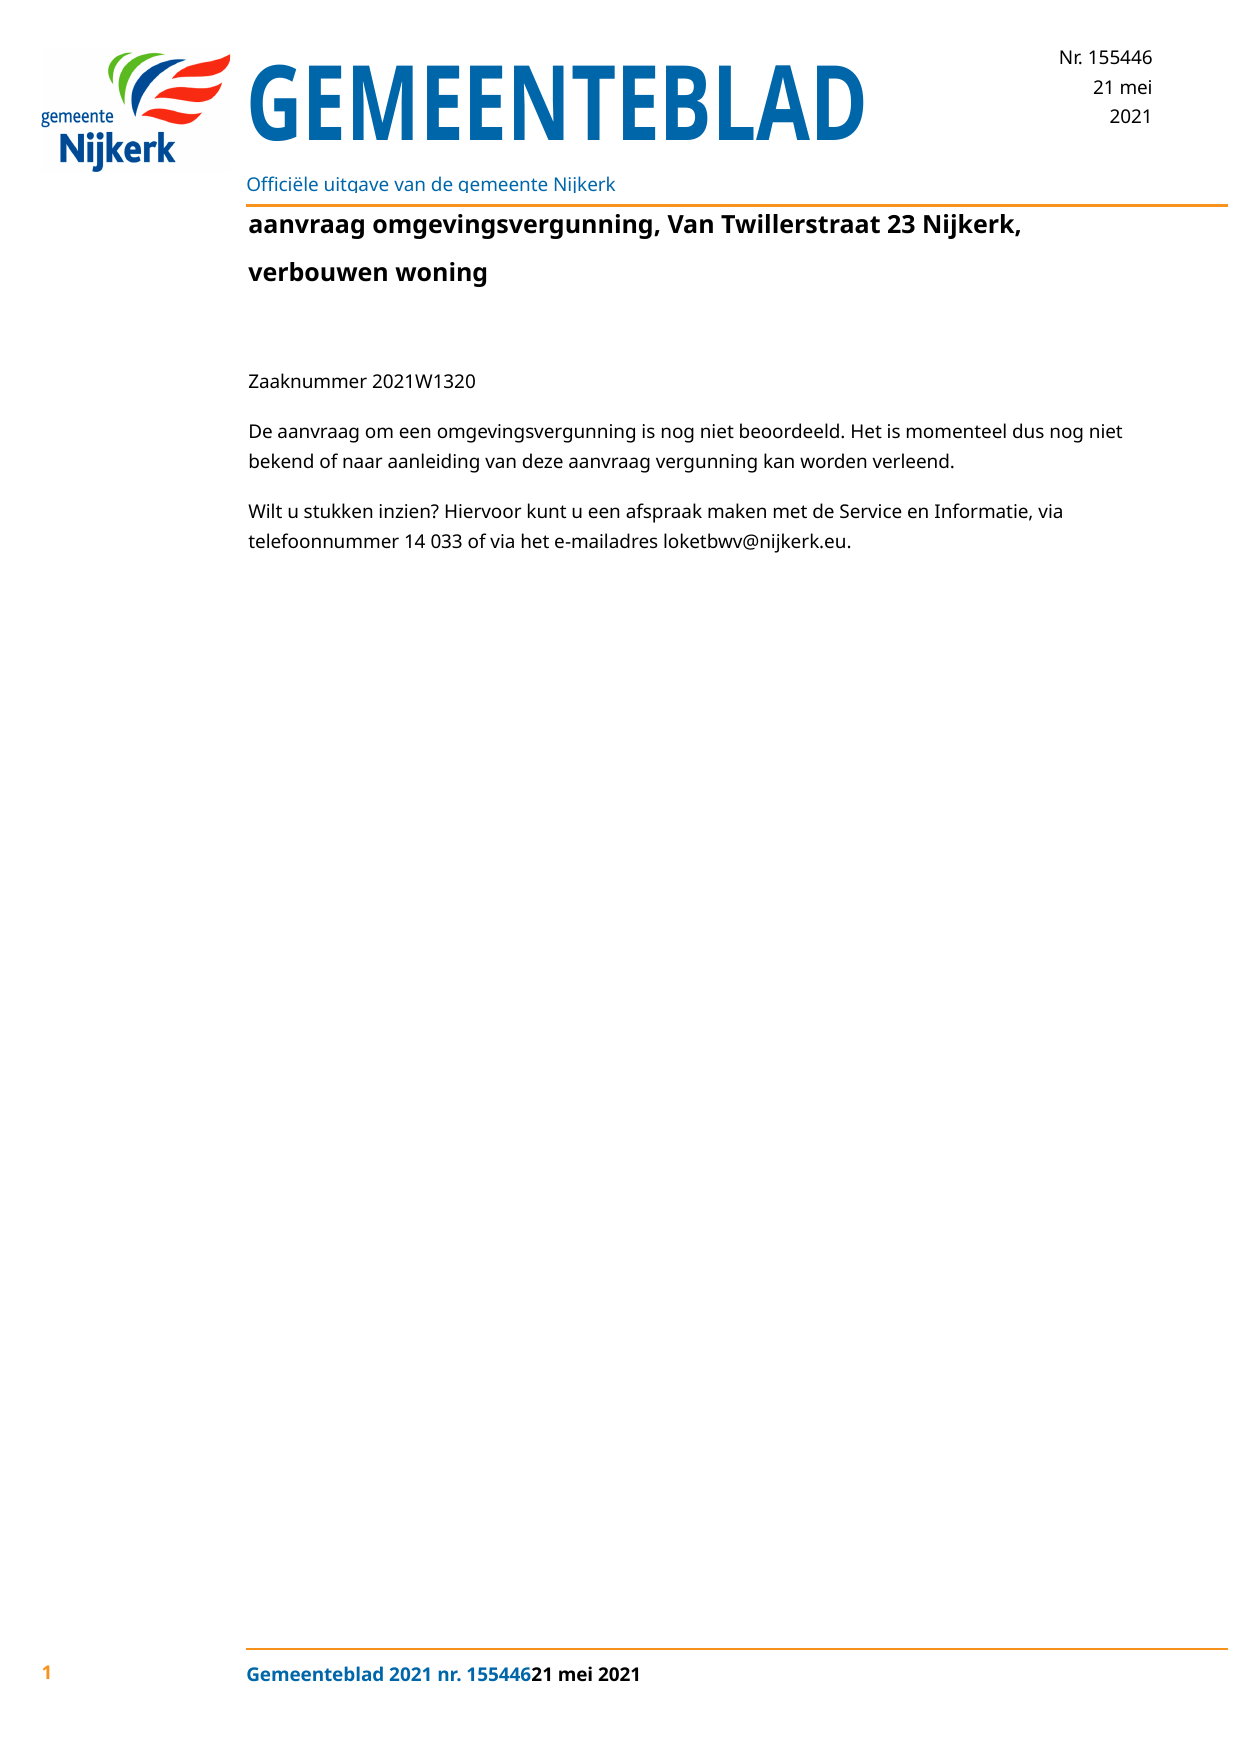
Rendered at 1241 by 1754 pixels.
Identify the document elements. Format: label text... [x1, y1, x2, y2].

text Wilt u stukken inzien? Hiervoor kunt u een afspraak maken met de Service en Informatie, via telefoonnummer 14 033 of via het e-mailadres loketbwv@nijkerk.eu. [248, 499, 1152, 554]
text Zaaknummer 2021W1320 [248, 368, 1152, 394]
picture [41, 47, 231, 172]
text De aanvraag om een omgevingsvergunning is nog niet beoordeeld. Het is momenteel dus nog niet bekend of naar aanleiding van deze aanvraag vergunning kan worden verleend. [248, 419, 1152, 474]
text aanvraag omgevingsvergunning, Van Twillerstraat 23 Nijkerk, verbouwen woning [248, 207, 1152, 288]
